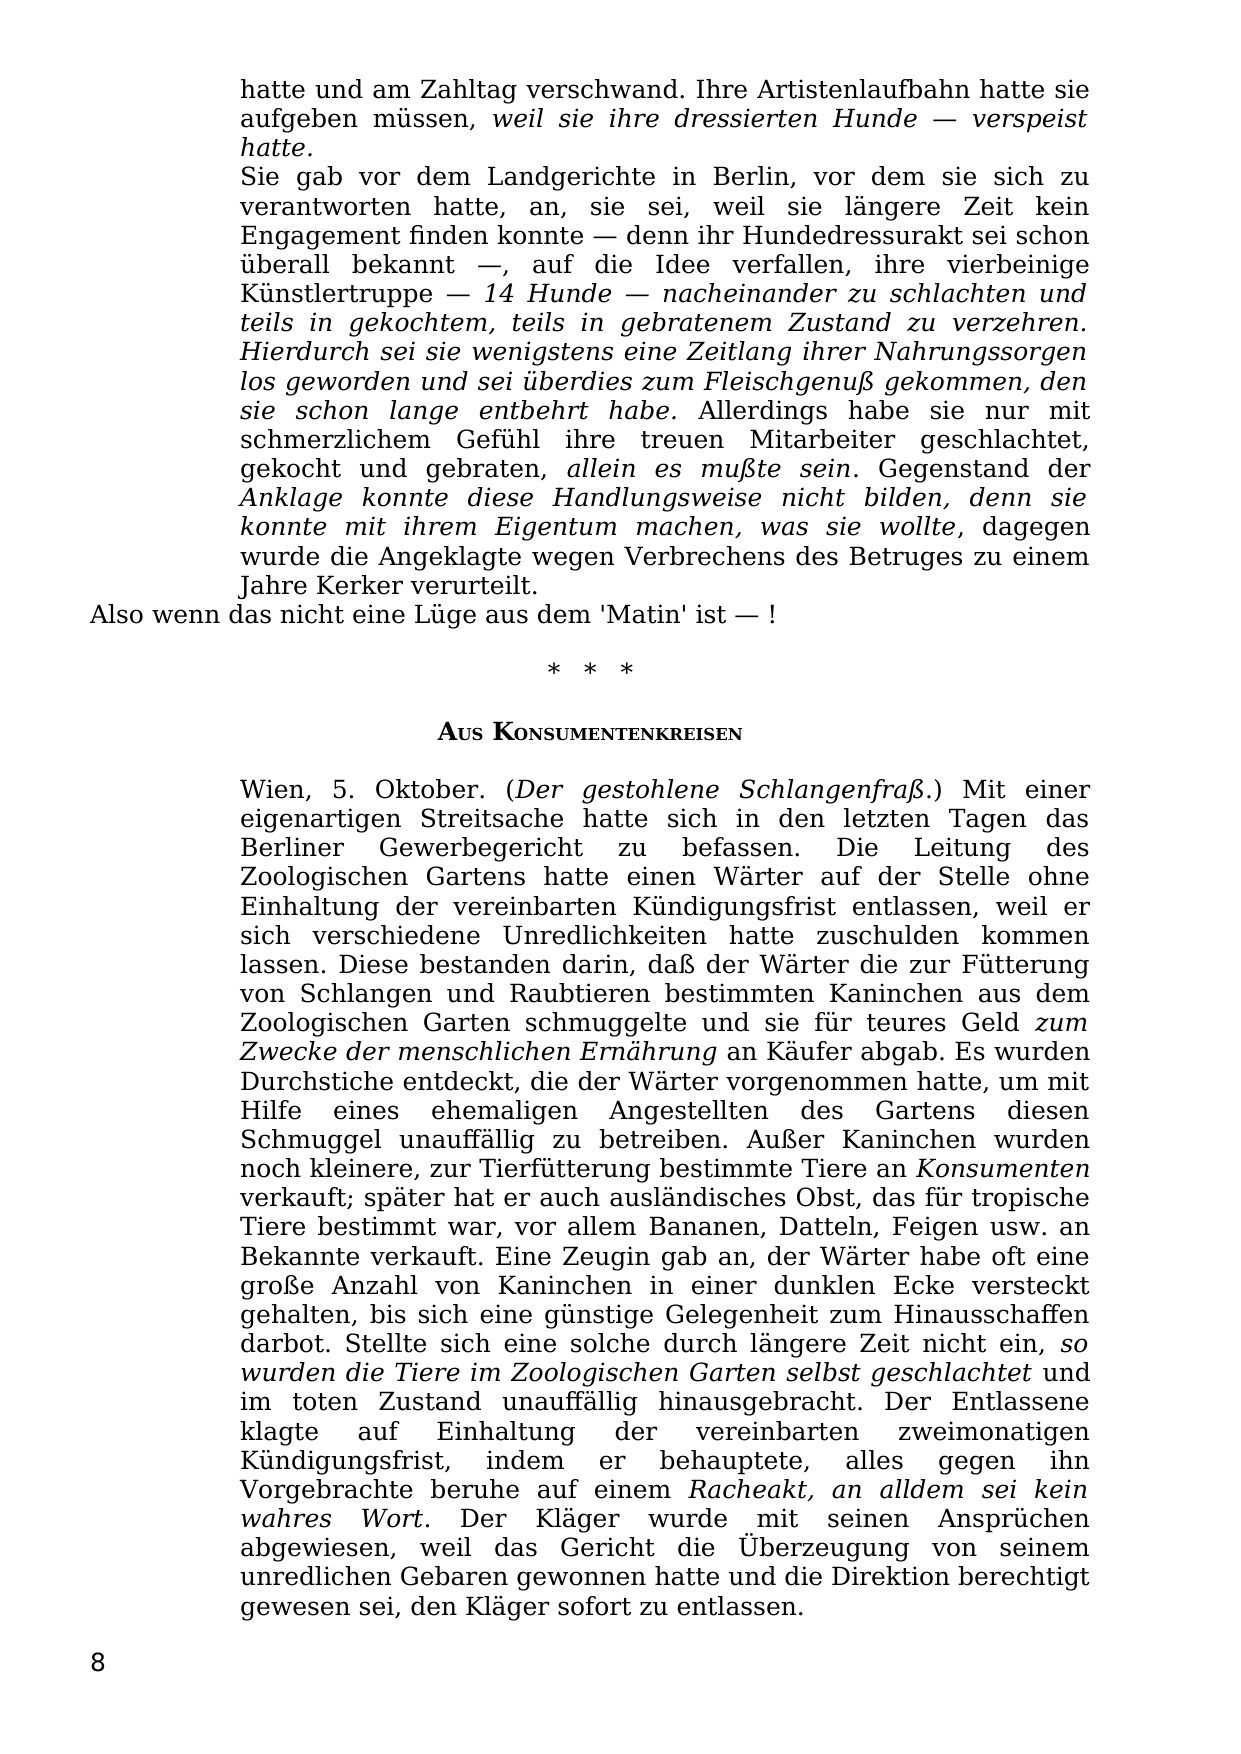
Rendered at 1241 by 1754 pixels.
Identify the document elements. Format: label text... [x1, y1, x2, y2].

text Also wenn das nicht eine Lüge aus dem 'Matin' ist — ! [90, 600, 1091, 629]
text Aus Konsumentenkreisen [90, 687, 1091, 746]
text * * * [90, 658, 1091, 687]
text Wien, 5. Oktober. (Der gestohlene Schlangenfraß.) Mit einer eigenartigen Streitsache hatte sich in den letzten Tagen das Berliner Gewerbegericht zu befassen. Die Leitung des Zoologischen Gartens hatte einen Wärter auf der Stelle ohne Einhaltung der vereinbarten Kündigungsfrist entlassen, weil er sich verschiedene Unredlichkeiten hatte zuschulden kommen lassen. Diese bestanden darin, daß der Wärter die zur Fütterung von Schlangen und Raubtieren bestimmten Kaninchen aus dem Zoologischen Garten schmuggelte und sie für teures Geld zum Zwecke der menschlichen Ernährung an Käufer abgab. Es wurden Durchstiche entdeckt, die der Wärter vorgenommen hatte, um mit Hilfe eines ehemaligen Angestellten des Gartens diesen Schmuggel unauffällig zu betreiben. Außer Kaninchen wurden noch kleinere, zur Tierfütterung bestimmte Tiere an Konsumenten verkauft; später hat er auch ausländisches Obst, das für tropische Tiere bestimmt war, vor allem Bananen, Datteln, Feigen usw. an Bekannte verkauft. Eine Zeugin gab an, der Wärter habe oft eine große Anzahl von Kaninchen in einer dunklen Ecke versteckt gehalten, bis sich eine günstige Gelegenheit zum Hinausschaffen darbot. Stellte sich eine solche durch längere Zeit nicht ein, so wurden die Tiere im Zoologischen Garten selbst geschlachtet und im toten Zustand unauffällig hinausgebracht. Der Entlassene klagte auf Einhaltung der vereinbarten zweimonatigen Kündigungsfrist, indem er behauptete, alles gegen ihn Vorgebrachte beruhe auf einem Racheakt, an alldem sei kein wahres Wort. Der Kläger wurde mit seinen Ansprüchen abgewiesen, weil das Gericht die Überzeugung von seinem unredlichen Gebaren gewonnen hatte und die Direktion berechtigt gewesen sei, den Kläger sofort zu entlassen. [240, 775, 1091, 1621]
text hatte und am Zahltag verschwand. Ihre Artistenlaufbahn hatte sie aufgeben müssen, weil sie ihre dressierten Hunde — verspeist hatte. [240, 75, 1091, 162]
text Sie gab vor dem Landgerichte in Berlin, vor dem sie sich zu verantworten hatte, an, sie sei, weil sie längere Zeit kein Engagement finden konnte — denn ihr Hundedressurakt sei schon überall bekannt —, auf die Idee verfallen, ihre vierbeinige Künstlertruppe — 14 Hunde — nacheinander zu schlachten und teils in gekochtem, teils in gebratenem Zustand zu verzehren. Hierdurch sei sie wenigstens eine Zeitlang ihrer Nahrungssorgen los geworden und sei überdies zum Fleischgenuß gekommen, den sie schon lange entbehrt habe. Allerdings habe sie nur mit schmerzlichem Gefühl ihre treuen Mitarbeiter geschlachtet, gekocht und gebraten, allein es mußte sein. Gegenstand der Anklage konnte diese Handlungsweise nicht bilden, denn sie konnte mit ihrem Eigentum machen, was sie wollte, dagegen wurde die Angeklagte wegen Verbrechens des Betruges zu einem Jahre Kerker verurteilt. [240, 162, 1091, 600]
